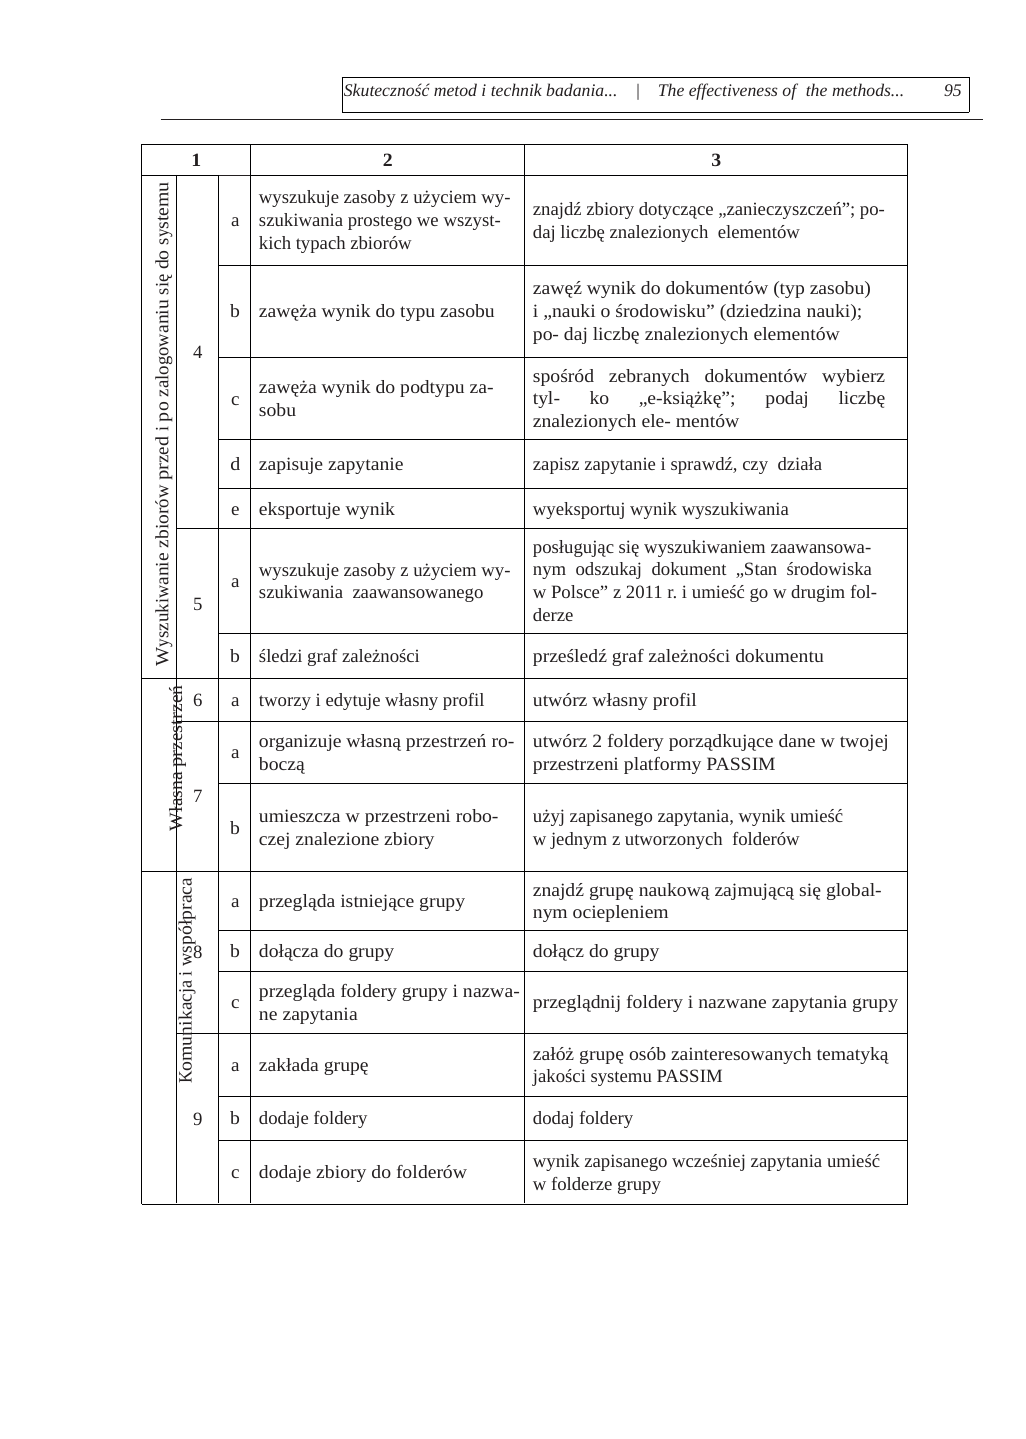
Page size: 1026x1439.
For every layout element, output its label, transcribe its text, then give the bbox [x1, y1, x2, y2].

table_cell wyeksportuj wynik wyszukiwania [525, 489, 907, 528]
table_cell prześledź graf zależności dokumentu [525, 634, 907, 678]
table_cell dodaje zbiory do folderów [251, 1141, 524, 1203]
table_cell 9 [177, 1034, 218, 1203]
table_cell a [219, 722, 250, 783]
table_cell 4 [177, 176, 218, 528]
table_cell 6 [177, 679, 218, 721]
table_header 3 [525, 145, 907, 175]
table_cell utwórz 2 foldery porządkujące dane w twojej przestrzeni platformy PASSIM [525, 722, 907, 783]
table_cell zapisuje zapytanie [251, 440, 524, 487]
table_cell dodaje foldery [251, 1097, 524, 1140]
table_cell 8 [177, 872, 218, 1033]
table_cell Własna przestrzeń [142, 679, 176, 871]
table_cell przegląda istniejące grupy [251, 872, 524, 930]
table_cell wyszukuje zasoby z użyciem wy- szukiwania prostego we wszyst- kich typach zbiorów [251, 176, 524, 265]
table_cell posługując się wyszukiwaniem zaawansowa- nym odszukaj dokument „Stan środowiska w Polsce” z 2011 r. i umieść go w drugim fol- derze [525, 529, 907, 633]
table_cell c [219, 358, 250, 439]
table_cell wynik zapisanego wcześniej zapytania umieść w folderze grupy [525, 1141, 907, 1203]
table_header 2 [251, 145, 524, 175]
table_cell a [219, 176, 250, 265]
table_cell zawęża wynik do podtypu za- sobu [251, 358, 524, 439]
table_cell b [219, 634, 250, 678]
table_cell dodaj foldery [525, 1097, 907, 1140]
table_cell utwórz własny profil [525, 679, 907, 721]
table_cell a [219, 1034, 250, 1096]
table_header 1 [142, 145, 250, 175]
table_cell 7 [177, 722, 218, 871]
table_cell zawęź wynik do dokumentów (typ zasobu) i „nauki o środowisku” (dziedzina nauki); po- daj liczbę znalezionych elementów [525, 266, 907, 357]
table_cell organizuje własną przestrzeń ro- boczą [251, 722, 524, 783]
table_cell spośród zebranych dokumentów wybierz tyl- ko „e-książkę”; podaj liczbę znalezionych ele- mentów [525, 358, 907, 439]
table_cell e [219, 489, 250, 528]
table_cell b [219, 931, 250, 971]
table_cell b [219, 784, 250, 871]
table_cell c [219, 1141, 250, 1203]
table_cell tworzy i edytuje własny profil [251, 679, 524, 721]
table_cell b [219, 266, 250, 357]
table_cell znajdź grupę naukową zajmującą się global- nym ociepleniem [525, 872, 907, 930]
table_cell przeglądnij foldery i nazwane zapytania grupy [525, 972, 907, 1033]
table_cell zakłada grupę [251, 1034, 524, 1096]
table_cell eksportuje wynik [251, 489, 524, 528]
table_cell użyj zapisanego zapytania, wynik umieść w jednym z utworzonych folderów [525, 784, 907, 871]
table_cell umieszcza w przestrzeni robo- czej znalezione zbiory [251, 784, 524, 871]
table_cell Komunikacja i współpraca [142, 872, 176, 1203]
table_cell śledzi graf zależności [251, 634, 524, 678]
table_cell załóż grupę osób zainteresowanych tematyką jakości systemu PASSIM [525, 1034, 907, 1096]
table_cell znajdź zbiory dotyczące „zanieczyszczeń”; po- daj liczbę znalezionych elementów [525, 176, 907, 265]
table_cell Wyszukiwanie zbiorów przed i po zalogowaniu się do systemu [142, 176, 176, 678]
table_cell a [219, 872, 250, 930]
table_cell d [219, 440, 250, 487]
table_cell c [219, 972, 250, 1033]
table_cell zapisz zapytanie i sprawdź, czy działa [525, 440, 907, 487]
table_cell przegląda foldery grupy i nazwa- ne zapytania [251, 972, 524, 1033]
table_cell a [219, 679, 250, 721]
table_cell dołącz do grupy [525, 931, 907, 971]
table_cell dołącza do grupy [251, 931, 524, 971]
table_cell 5 [177, 529, 218, 678]
table_cell b [219, 1097, 250, 1140]
table_cell zawęża wynik do typu zasobu [251, 266, 524, 357]
table_cell a [219, 529, 250, 633]
table_cell wyszukuje zasoby z użyciem wy- szukiwania zaawansowanego [251, 529, 524, 633]
